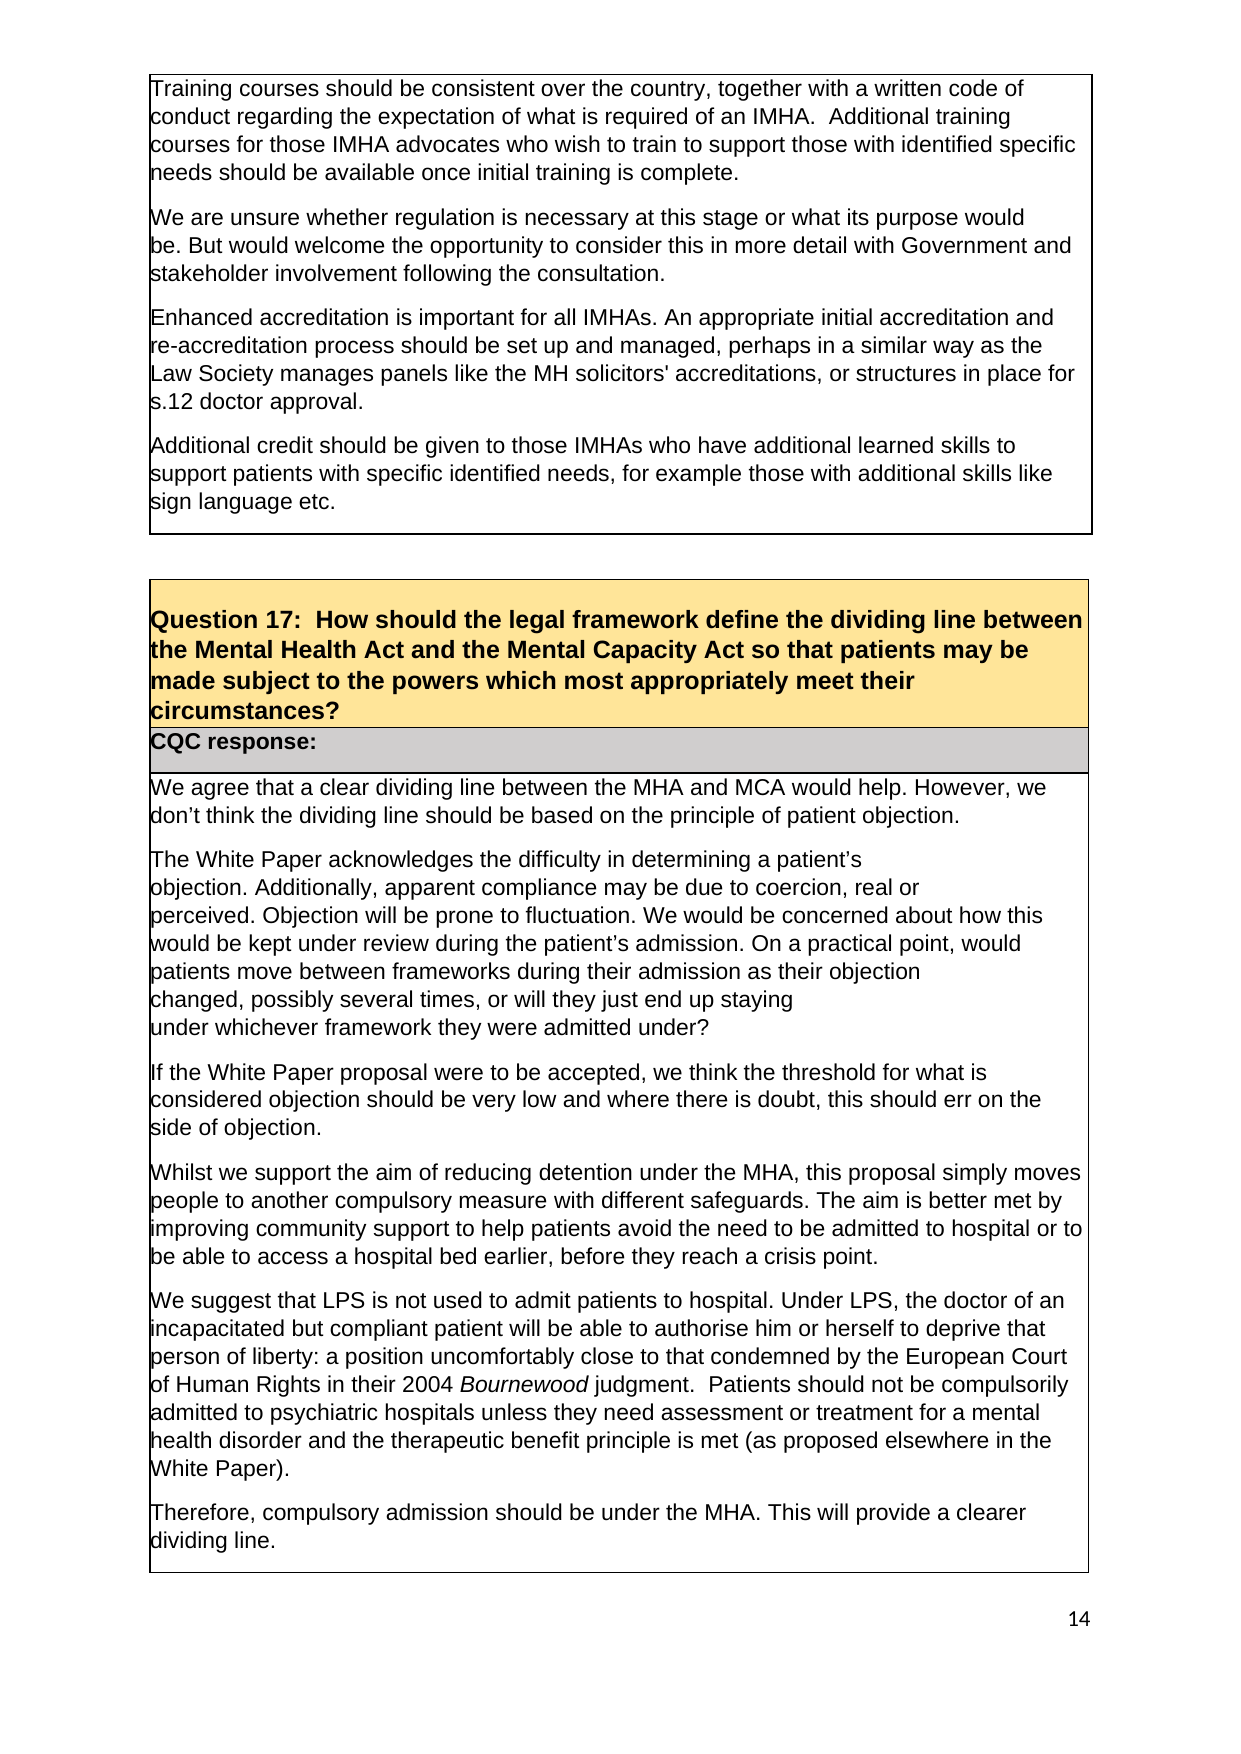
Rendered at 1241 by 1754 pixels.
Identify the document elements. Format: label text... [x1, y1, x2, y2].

table_cell CQC response: [151, 728, 1088, 772]
table_cell We agree that a clear dividing line between the MHA and MCA would help. However, we don’t think the dividing line should be based on the principle of patient objection. The White Paper acknowledges the difficulty in determining a patient’s objection. Additionally, apparent compliance may be due to coercion, real or perceived. Objection will be prone to fluctuation. We would be concerned about how this would be kept under review during the patient’s admission. On a practical point, would patients move between frameworks during their admission as their objection changed, possibly several times, or will they just end up staying under whichever framework they were admitted under? If the White Paper proposal were to be accepted, we think the threshold for what is considered objection should be very low and where there is doubt, this should err on the side of objection. Whilst we support the aim of reducing detention under the MHA, this proposal simply moves people to another compulsory measure with different safeguards. The aim is better met by improving community support to help patients avoid the need to be admitted to hospital or to be able to access a hospital bed earlier, before they reach a crisis point. We suggest that LPS is not used to admit patients to hospital. Under LPS, the doctor of an incapacitated but compliant patient will be able to authorise him or herself to deprive that person of liberty: a position uncomfortably close to that condemned by the European Court of Human Rights in their 2004 Bournewood judgment. Patients should not be compulsorily admitted to psychiatric hospitals unless they need assessment or treatment for a mental health disorder and the therapeutic benefit principle is met (as proposed elsewhere in the White Paper). Therefore, compulsory admission should be under the MHA. This will provide a clearer dividing line. [151, 774, 1088, 1572]
table_cell Training courses should be consistent over the country, together with a written code of conduct regarding the expectation of what is required of an IMHA. Additional training courses for those IMHA advocates who wish to train to support those with identified specific needs should be available once initial training is complete. We are unsure whether regulation is necessary at this stage or what its purpose would be. But would welcome the opportunity to consider this in more detail with Government and stakeholder involvement following the consultation. Enhanced accreditation is important for all IMHAs. An appropriate initial accreditation and re-accreditation process should be set up and managed, perhaps in a similar way as the Law Society manages panels like the MH solicitors' accreditations, or structures in place for s.12 doctor approval. Additional credit should be given to those IMHAs who have additional learned skills to support patients with specific identified needs, for example those with additional skills like sign language etc. [151, 75, 1091, 533]
table_header Question 17: How should the legal framework define the dividing line between the Mental Health Act and the Mental Capacity Act so that patients may be made subject to the powers which most appropriately meet their circumstances? [151, 580, 1088, 727]
